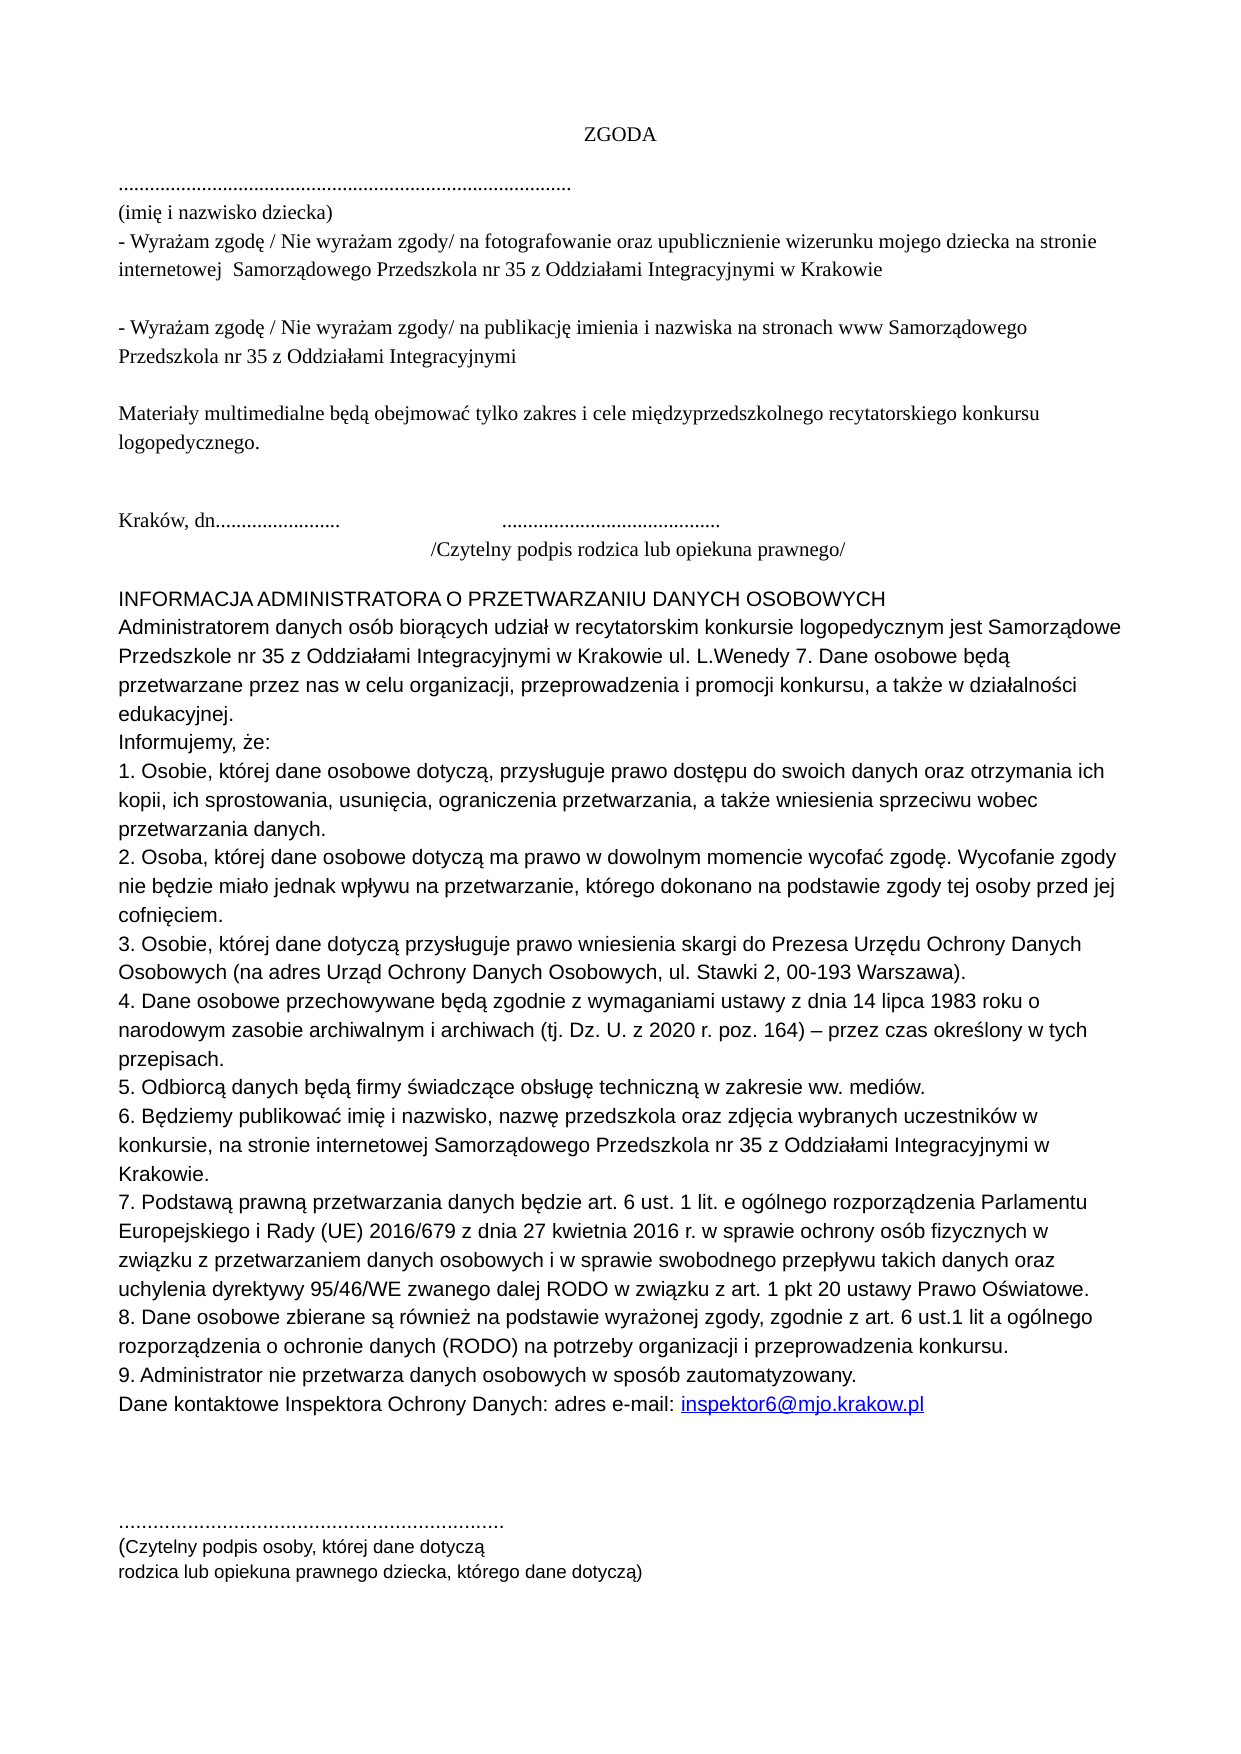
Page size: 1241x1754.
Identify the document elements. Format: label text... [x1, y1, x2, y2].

text Kraków, dn........................ .......................................... /Czytelny podpis rodzica lub opiekuna prawnego/ [118, 476, 1122, 562]
text ................................................................... (Czytelny podpis osoby, której dane dotyczą rodzica lub opiekuna prawnego dziecka, którego dane dotyczą) [118, 1483, 1122, 1583]
text INFORMACJA ADMINISTRATORA O PRZETWARZANIU DANYCH OSOBOWYCH Administratorem danych osób biorących udział w recytatorskim konkursie logopedycznym jest Samorządowe Przedszkole nr 35 z Oddziałami Integracyjnymi w Krakowie ul. L.Wenedy 7. Dane osobowe będą przetwarzane przez nas w celu organizacji, przeprowadzenia i promocji konkursu, a także w działalności edukacyjnej. Informujemy, że: 1. Osobie, której dane osobowe dotyczą, przysługuje prawo dostępu do swoich danych oraz otrzymania ich kopii, ich sprostowania, usunięcia, ograniczenia przetwarzania, a także wniesienia sprzeciwu wobec przetwarzania danych. 2. Osoba, której dane osobowe dotyczą ma prawo w dowolnym momencie wycofać zgodę. Wycofanie zgody nie będzie miało jednak wpływu na przetwarzanie, którego dokonano na podstawie zgody tej osoby przed jej cofnięciem. 3. Osobie, której dane dotyczą przysługuje prawo wniesienia skargi do Prezesa Urzędu Ochrony Danych Osobowych (na adres Urząd Ochrony Danych Osobowych, ul. Stawki 2, 00-193 Warszawa). 4. Dane osobowe przechowywane będą zgodnie z wymaganiami ustawy z dnia 14 lipca 1983 roku o narodowym zasobie archiwalnym i archiwach (tj. Dz. U. z 2020 r. poz. 164) – przez czas określony w tych przepisach. 5. Odbiorcą danych będą firmy świadczące obsługę techniczną w zakresie ww. mediów. 6. Będziemy publikować imię i nazwisko, nazwę przedszkola oraz zdjęcia wybranych uczestników w konkursie, na stronie internetowej Samorządowego Przedszkola nr 35 z Oddziałami Integracyjnymi w Krakowie. 7. Podstawą prawną przetwarzania danych będzie art. 6 ust. 1 lit. e ogólnego rozporządzenia Parlamentu Europejskiego i Rady (UE) 2016/679 z dnia 27 kwietnia 2016 r. w sprawie ochrony osób fizycznych w związku z przetwarzaniem danych osobowych i w sprawie swobodnego przepływu takich danych oraz uchylenia dyrektywy 95/46/WE zwanego dalej RODO w związku z art. 1 pkt 20 ustawy Prawo Oświatowe. 8. Dane osobowe zbierane są również na podstawie wyrażonej zgody, zgodnie z art. 6 ust.1 lit a ogólnego rozporządzenia o ochronie danych (RODO) na potrzeby organizacji i przeprowadzenia konkursu. 9. Administrator nie przetwarza danych osobowych w sposób zautomatyzowany. Dane kontaktowe Inspektora Ochrony Danych: adres e-mail: inspektor6@mjo.krakow.pl [118, 583, 1122, 1417]
text ZGODA [118, 118, 1122, 147]
text ....................................................................................... (imię i nazwisko dziecka) - Wyrażam zgodę / Nie wyrażam zgody/ na fotografowanie oraz upublicznienie wizerunku mojego dziecka na stronie internetowej Samorządowego Przedszkola nr 35 z Oddziałami Integracyjnymi w Krakowie - Wyrażam zgodę / Nie wyrażam zgody/ na publikację imienia i nazwiska na stronach www Samorządowego Przedszkola nr 35 z Oddziałami Integracyjnymi Materiały multimedialne będą obejmować tylko zakres i cele międzyprzedszkolnego recytatorskiego konkursu logopedycznego. [118, 168, 1122, 455]
